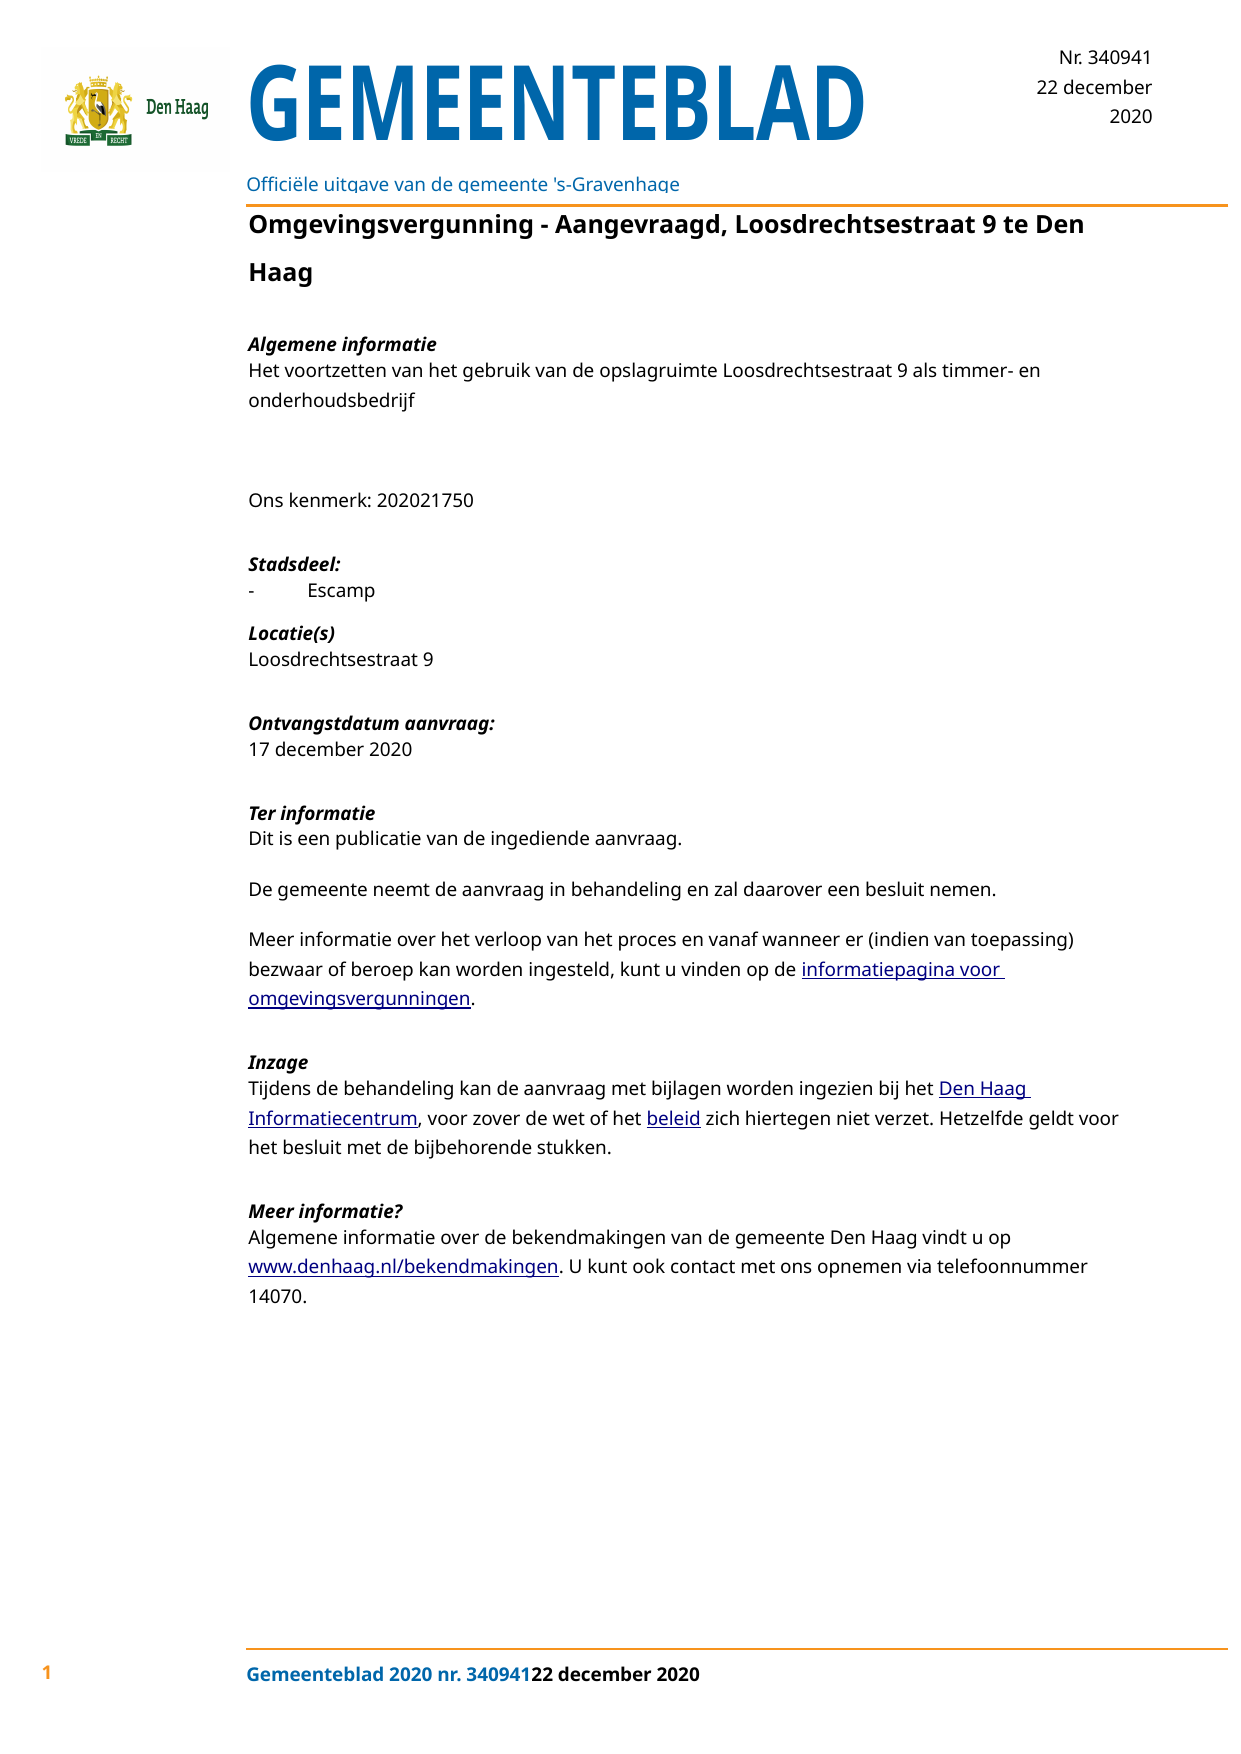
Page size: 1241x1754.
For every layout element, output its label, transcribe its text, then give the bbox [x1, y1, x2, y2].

text Tijdens de behandeling kan de aanvraag met bijlagen worden ingezien bij het Den Haag Informatiecentrum, voor zover de wet of het beleid zich hiertegen niet verzet. Hetzelfde geldt voor het besluit met de bijbehorende stukken. [248, 1075, 1152, 1160]
text Locatie(s) [248, 620, 1152, 646]
text Ons kenmerk: 202021750 [248, 488, 1152, 513]
text Algemene informatie [248, 331, 1152, 357]
text Stadsdeel: [248, 552, 1152, 577]
text Het voortzetten van het gebruik van de opslagruimte Loosdrechtsestraat 9 als timmer- en onderhoudsbedrijf [248, 357, 1152, 412]
text Ontvangstdatum aanvraag: [248, 710, 1152, 736]
text Meer informatie? [248, 1198, 1152, 1224]
text 17 december 2020 [248, 736, 1152, 762]
list Escamp [248, 577, 1152, 603]
text Inzage [248, 1049, 1152, 1075]
text Loosdrechtsestraat 9 [248, 646, 1152, 672]
text Dit is een publicatie van de ingediende aanvraag. [248, 826, 1152, 851]
text Ter informatie [248, 800, 1152, 826]
text De gemeente neemt de aanvraag in behandeling en zal daarover een besluit nemen. [248, 876, 1152, 902]
text Algemene informatie over de bekendmakingen van de gemeente Den Haag vindt u op www.denhaag.nl/bekendmakingen. U kunt ook contact met ons opnemen via telefoonnummer 14070. [248, 1224, 1152, 1309]
text Meer informatie over het verloop van het proces en vanaf wanneer er (indien van toepassing) bezwaar of beroep kan worden ingesteld, kunt u vinden op de informatiepagina voor omgevingsvergunningen. [248, 926, 1152, 1011]
text Omgevingsvergunning - Aangevraagd, Loosdrechtsestraat 9 te Den Haag [248, 207, 1152, 288]
picture [41, 47, 231, 172]
